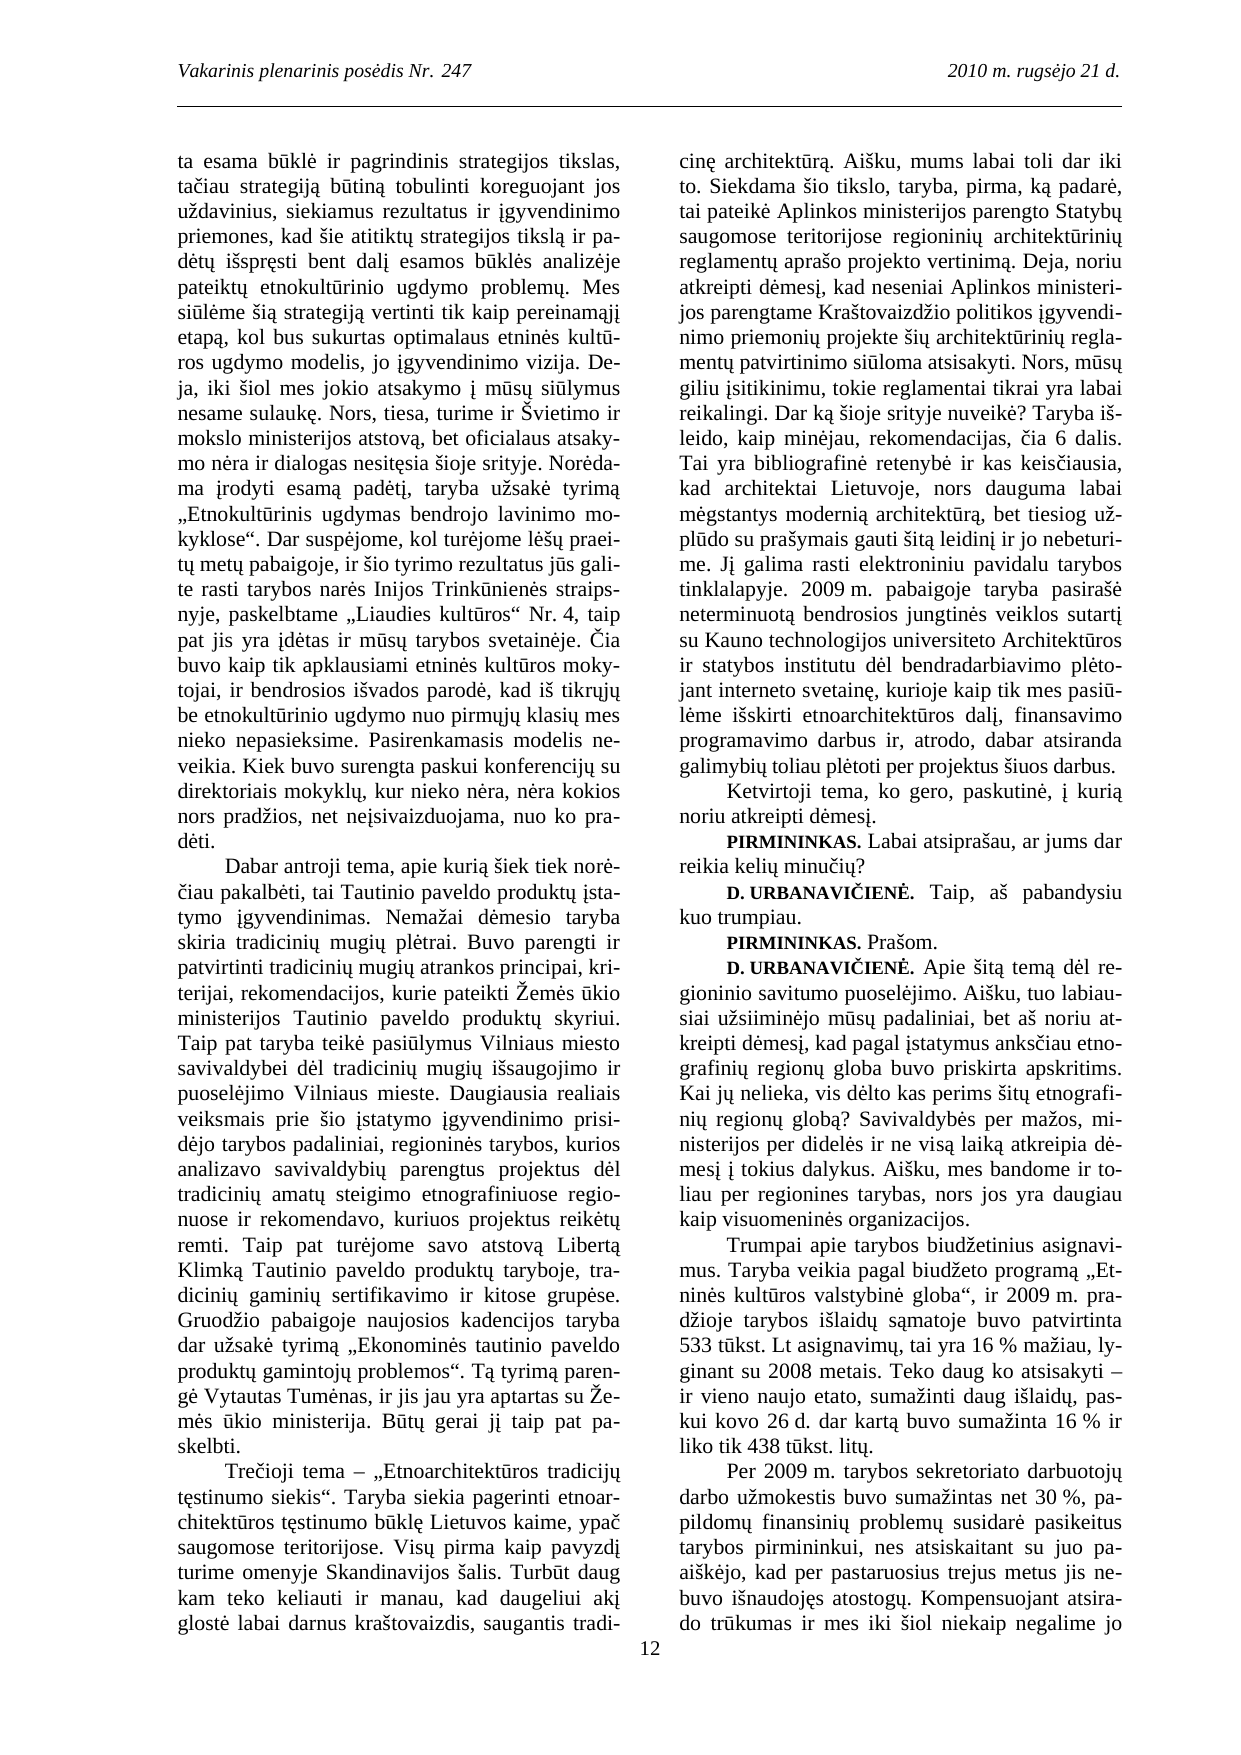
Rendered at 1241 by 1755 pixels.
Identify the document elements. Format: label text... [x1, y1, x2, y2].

text D. URBANAVIČIENĖ. Taip, aš pa­ban­dy­siu kuo trum­piau. [679, 879, 1122, 929]
text Ket­vir­to­ji te­ma, ko ge­ro, pas­ku­ti­nė, į ku­rią no­riu at­kreip­ti dė­me­sį. [679, 778, 1122, 828]
text ta esa­ma būk­lė ir pa­grin­di­nis stra­te­gi­jos tiks­las, ta­čiau stra­te­gi­ją bū­ti­ną to­bu­lin­ti ko­re­guo­jant jos už­da­vi­nius, sie­kia­mus re­zul­ta­tus ir įgy­ven­di­ni­mo prie­mo­nes, kad šie ati­tik­tų stra­te­gi­jos tiks­lą ir pa­dė­tų iš­spręs­ti bent da­lį esa­mos būk­lės ana­li­zė­je pa­teik­tų et­no­kul­tū­ri­nio ug­dy­mo pro­ble­mų. Mes siū­lė­me šią stra­te­gi­ją ver­tin­ti tik kaip per­ei­na­mą­jį eta­pą, kol bus su­kur­tas op­ti­ma­laus et­ni­nės kul­tū­ros ug­dy­mo mo­de­lis, jo įgy­ven­di­ni­mo vi­zi­ja. De­ja, iki šiol mes jo­kio at­sa­ky­mo į mū­sų siū­ly­mus ne­sa­me su­lau­kę. Nors, tie­sa, tu­ri­me ir Švie­ti­mo ir moks­lo mi­nis­te­ri­jos at­sto­vą, bet ofi­cia­laus at­sa­ky­mo nė­ra ir dia­lo­gas ne­si­tę­sia šio­je sri­ty­je. No­rė­da­ma įro­dy­ti esa­mą pa­dė­tį, ta­ry­ba už­sa­kė ty­ri­mą „Et­no­kul­tū­ri­nis ug­dy­mas ben­dro­jo la­vi­ni­mo mo­kyk­lo­se“. Dar su­spė­jo­me, kol tu­rė­jo­me lė­šų pra­ei­tų me­tų pa­bai­go­je, ir šio ty­ri­mo re­zul­ta­tus jūs ga­li­te ras­ti ta­ry­bos na­rės Ini­jos Trin­kū­nie­nės straips­ny­je, pa­skelb­ta­me „Liau­dies kul­tū­ros“ Nr. 4, taip pat jis yra įdė­tas ir mū­sų ta­ry­bos sve­tai­nė­je. Čia bu­vo kaip tik ap­klau­sia­mi et­ni­nės kul­tū­ros mo­ky­to­jai, ir ben­dro­sios iš­va­dos pa­ro­dė, kad iš tik­rų­jų be et­no­kul­tū­ri­nio ug­dy­mo nuo pir­mų­jų kla­sių mes nie­ko ne­pa­siek­si­me. Pa­si­ren­ka­ma­sis mo­de­lis ne­vei­kia. Kiek bu­vo su­reng­ta pas­kui kon­fe­ren­ci­jų su di­rek­to­riais mo­kyk­lų, kur nie­ko nė­ra, nė­ra ko­kios nors pra­džios, net ne­įsi­vaiz­duo­ja­ma, nuo ko pra­dė­ti. [177, 148, 620, 853]
text PIRMININKAS. Pra­šom. [679, 929, 1122, 954]
text D. URBANAVIČIENĖ. Apie ši­tą te­mą dėl re­gio­ni­nio sa­vi­tu­mo puo­se­lė­ji­mo. Aiš­ku, tuo la­biau­siai už­si­i­mi­nė­jo mū­sų pa­da­li­niai, bet aš no­riu at­kreip­ti dė­me­sį, kad pa­gal įsta­ty­mus anks­čiau et­no­gra­fi­nių re­gio­nų glo­ba bu­vo pri­skir­ta ap­skri­tims. Kai jų ne­lie­ka, vis dėl­to kas pe­rims ši­tų et­no­gra­fi­nių re­gio­nų glo­bą? Sa­vi­val­dy­bės per ma­žos, mi­nis­te­ri­jos per di­de­lės ir ne vi­są lai­ką at­krei­pia dė­me­sį į to­kius da­ly­kus. Aiš­ku, mes ban­do­me ir to­liau per re­gio­ni­nes ta­ry­bas, nors jos yra dau­giau kaip vi­suo­me­ni­nės or­ga­ni­za­ci­jos. [679, 954, 1122, 1232]
text Per 2009 m. ta­ry­bos sek­re­to­ria­to dar­buo­to­jų dar­bo už­mo­kes­tis bu­vo su­ma­žin­tas net 30 %, pa­pil­do­mų fi­nan­si­nių pro­ble­mų su­si­da­rė pa­si­kei­tus ta­ry­bos pir­mi­nin­kui, nes at­si­skai­tant su juo pa­aiškė­jo, kad per pas­ta­ruo­sius tre­jus me­tus jis ne­bu­vo iš­nau­do­jęs atos­to­gų. Kom­pen­suo­jant at­si­ra­do trū­ku­mas ir mes iki šiol nie­kaip ne­ga­li­me jo [679, 1458, 1122, 1635]
text ci­nę ar­chi­tek­tū­rą. Aiš­ku, mums la­bai to­li dar iki to. Siek­da­ma šio tiks­lo, ta­ry­ba, pir­ma, ką pa­da­rė, tai pa­tei­kė Ap­lin­kos mi­nis­te­ri­jos pa­reng­to Sta­ty­bų sau­go­mo­se te­ri­to­ri­jo­se re­gio­ni­nių ar­chi­tek­tū­ri­nių reg­la­men­tų ap­ra­šo pro­jek­to ver­ti­ni­mą. De­ja, no­riu at­kreip­ti dė­me­sį, kad ne­se­niai Ap­lin­kos mi­nis­te­ri­jos pa­reng­ta­me Kraš­to­vaiz­džio po­li­ti­kos įgy­ven­di­ni­mo prie­mo­nių pro­jek­te šių ar­chi­tek­tū­ri­nių reg­la­men­tų pa­tvir­ti­ni­mo siū­lo­ma at­si­sa­ky­ti. Nors, mū­sų gi­liu įsi­ti­ki­ni­mu, to­kie reg­la­men­tai tik­rai yra la­bai rei­ka­lin­gi. Dar ką šio­je sri­ty­je nu­vei­kė? Ta­ry­ba iš­lei­do, kaip mi­nė­jau, re­ko­men­da­ci­jas, čia 6 da­lis. Tai yra bib­lio­grafinė re­te­ny­bė ir kas keis­čiau­sia, kad ar­chi­tek­tai Lie­tu­vo­je, nors dau­gu­ma la­bai mėgs­tan­tys mo­der­nią ar­chi­tek­tū­rą, bet tie­siog už­plū­do su pra­šy­mais gau­ti ši­tą lei­di­nį ir jo ne­be­tu­ri­me. Jį ga­li­ma ras­ti elek­tro­ni­niu pa­vi­da­lu ta­ry­bos tin­kla­la­py­je. 2009 m. pa­bai­go­je ta­ry­ba pa­si­ra­šė ne­ter­mi­nuo­tą ben­dro­sios jung­ti­nės veik­los su­tar­tį su Kau­no tech­no­lo­gi­jos uni­ver­si­te­to Ar­chi­tek­tū­ros ir sta­ty­bos ins­ti­tu­tu dėl ben­dra­dar­bia­vi­mo plė­to­jant in­ter­ne­to sve­tai­nę, ku­rio­je kaip tik mes pa­siū­lė­me iš­skir­ti et­no­ar­chi­tek­tū­ros da­lį, fi­nan­sa­vi­mo pro­gra­ma­vi­mo dar­bus ir, at­ro­do, da­bar at­si­ran­da ga­li­my­bių to­liau plė­to­ti per pro­jek­tus šiuos dar­bus. [679, 148, 1122, 778]
text PIRMININKAS. La­bai at­si­pra­šau, ar jums dar rei­kia ke­lių mi­nu­čių? [679, 828, 1122, 879]
text Tre­čio­ji te­ma – „Et­no­ar­chi­tek­tū­ros tra­di­ci­jų tęs­ti­nu­mo sie­kis“. Ta­ry­ba sie­kia pa­ge­rin­ti et­no­ar­chi­tek­tū­ros tęs­ti­nu­mo būk­lę Lie­tu­vos kai­me, ypač sau­go­mo­se te­ri­to­ri­jo­se. Vi­sų pir­ma kaip pa­vyz­dį tu­ri­me ome­ny­je Skan­di­na­vi­jos ša­lis. Tur­būt daug kam te­ko ke­liau­ti ir ma­nau, kad dau­ge­liui akį glos­tė la­bai dar­nus kraš­to­vaiz­dis, sau­gan­tis tra­di­ [177, 1458, 620, 1635]
text Da­bar ant­ro­ji te­ma, apie ku­rią šiek tiek no­rė­čiau pa­kal­bė­ti, tai Tau­ti­nio pa­vel­do pro­duk­tų įsta­ty­mo įgy­ven­di­ni­mas. Ne­ma­žai dė­me­sio ta­ry­ba ski­ria tra­di­ci­nių mu­gių plėt­rai. Bu­vo pa­reng­ti ir pa­tvir­tin­ti tra­di­ci­nių mu­gių at­ran­kos prin­ci­pai, kri­te­ri­jai, re­ko­men­da­ci­jos, ku­rie pa­teik­ti Že­mės ūkio mi­nis­te­ri­jos Tau­ti­nio pa­vel­do pro­duk­tų sky­riui. Taip pat ta­ry­ba tei­kė pa­siū­ly­mus Vil­niaus mies­to sa­vi­val­dy­bei dėl tra­di­ci­nių mu­gių iš­sau­go­ji­mo ir puo­se­lė­ji­mo Vil­niaus mies­te. Dau­giau­sia re­a­liais vei­ks­mais prie šio įsta­ty­mo įgy­ven­di­ni­mo pri­si­dėjo ta­ry­bos pa­da­li­niai, re­gio­ni­nės ta­ry­bos, ku­rios ana­li­za­vo sa­vi­val­dy­bių pa­reng­tus pro­jek­tus dėl tra­di­ci­nių ama­tų stei­gi­mo et­no­gra­fi­niuo­se re­gio­nuo­se ir re­ko­men­da­vo, ku­riuos pro­jek­tus rei­kė­tų rem­ti. Taip pat tu­rė­jo­me sa­vo at­sto­vą Li­ber­tą Klim­­ką Tau­ti­nio pa­vel­do pro­duk­tų ta­ry­bo­je, tra­dici­nių ga­mi­nių ser­ti­fi­ka­vi­mo ir ki­to­se gru­pė­se. Gruo­džio pa­bai­go­je nau­jo­sios ka­den­ci­jos ta­ry­ba dar už­sa­kė ty­ri­mą „Eko­no­mi­nės tau­ti­nio pa­vel­do pro­duk­tų ga­min­to­jų pro­ble­mos“. Tą ty­ri­mą pa­ren­gė Vy­tau­tas Tu­mė­nas, ir jis jau yra ap­tar­tas su Že­mės ūkio mi­nis­te­ri­ja. Bū­tų ge­rai jį taip pat pa­skelb­ti. [177, 853, 620, 1458]
text Trum­pai apie ta­ry­bos biu­dže­ti­nius asig­na­vi­mus. Ta­ry­ba vei­kia pa­gal biu­dže­to pro­gra­mą „Et­ni­nės kul­tū­ros vals­ty­bi­nė glo­ba“, ir 2009 m. pra­džio­je ta­ry­bos iš­lai­dų są­ma­to­je bu­vo pa­tvir­tin­ta 533 tūkst. Lt asig­na­vi­mų, tai yra 16 % ma­žiau, ly­gi­nant su 2008 me­tais. Te­ko daug ko at­si­sa­ky­ti – ir vie­no nau­jo eta­to, su­ma­žin­ti daug iš­lai­dų, pas­kui ko­vo 26 d. dar kar­tą bu­vo su­ma­žin­ta 16 % ir li­ko tik 438 tūkst. li­tų. [679, 1232, 1122, 1458]
